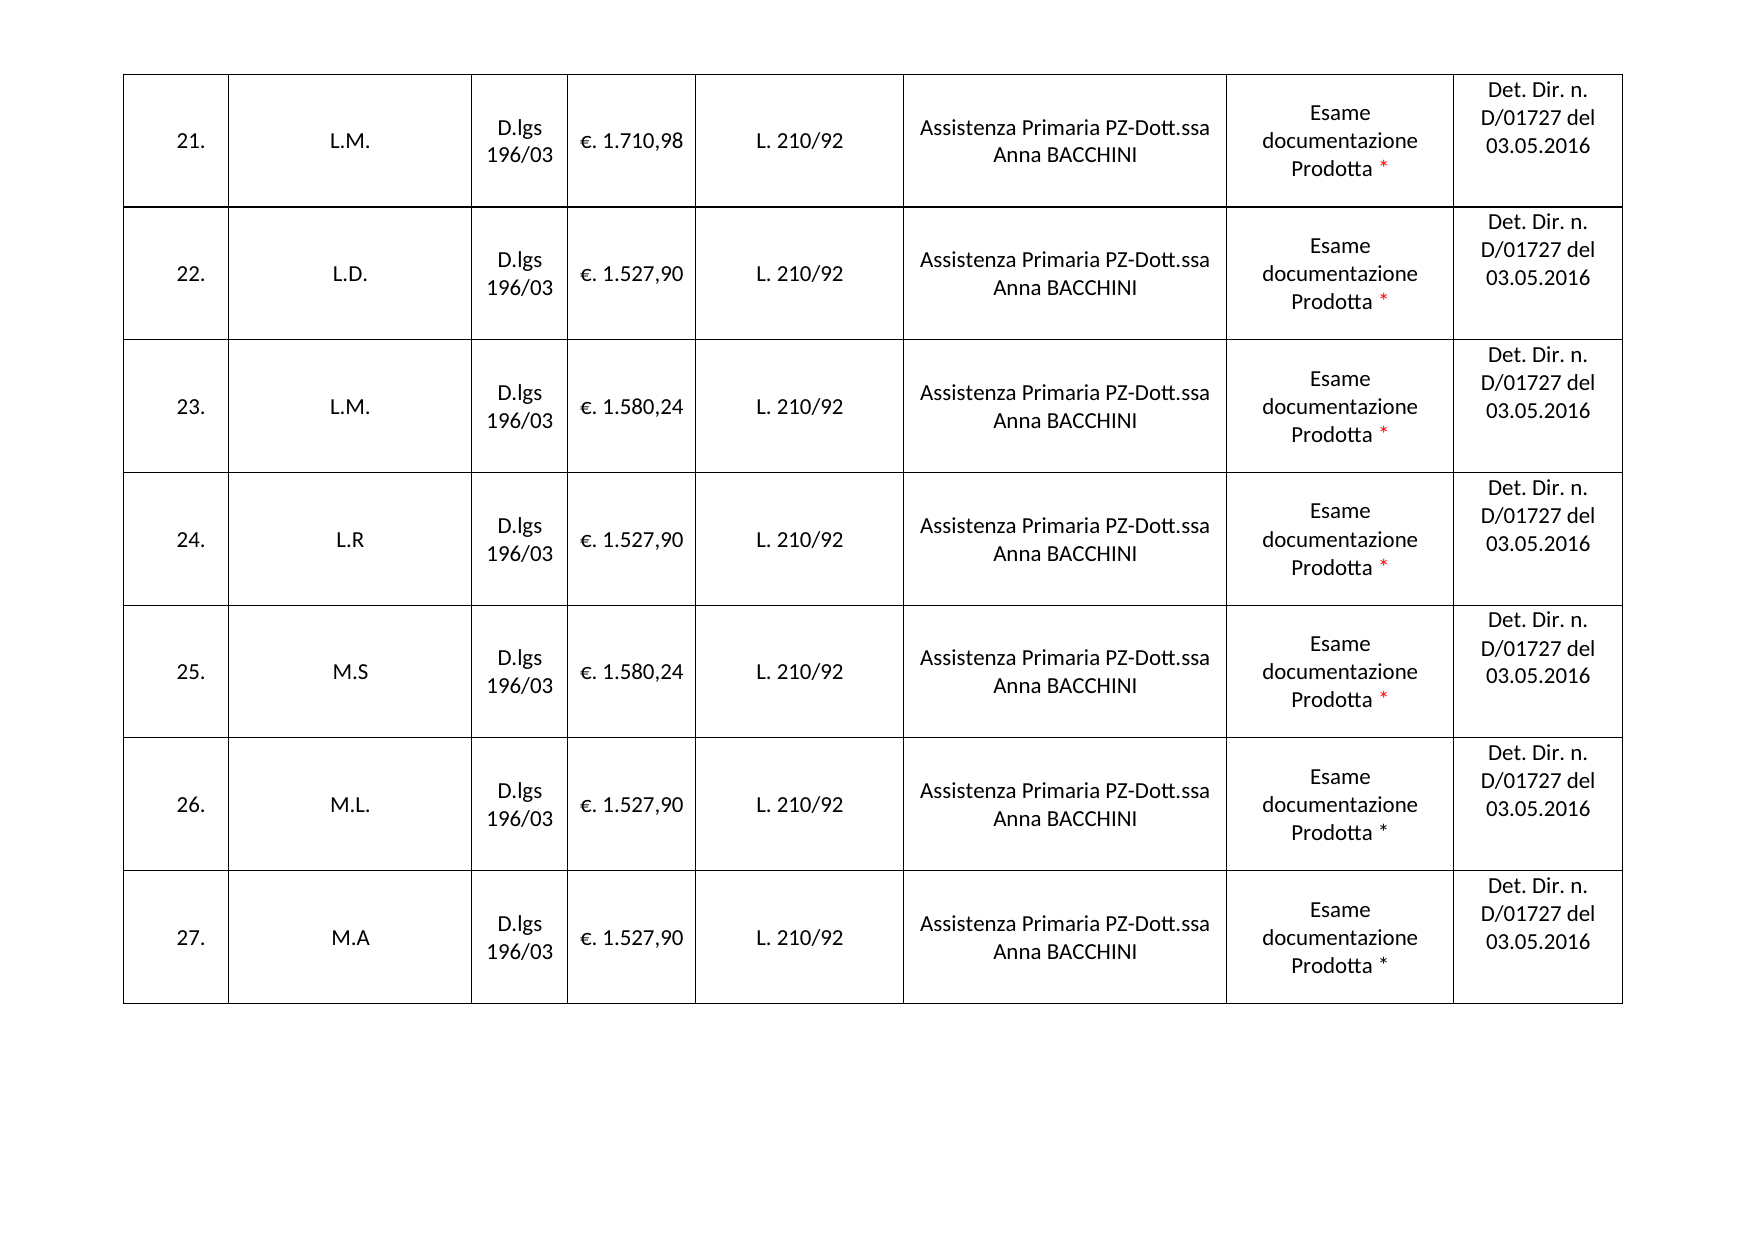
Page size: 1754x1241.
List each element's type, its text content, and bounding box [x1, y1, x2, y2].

table_cell L.M. [229, 340, 471, 472]
table_cell L. 210/92 [696, 208, 903, 339]
table_cell L. 210/92 [696, 340, 903, 472]
table_cell L.R [229, 473, 471, 604]
table_cell Esame documentazione Prodotta * [1227, 606, 1453, 737]
table_cell Esame documentazione Prodotta * [1227, 871, 1453, 1003]
table_cell €. 1.580,24 [568, 340, 695, 472]
table_cell [124, 208, 228, 339]
table_cell L.D. [229, 208, 471, 339]
table_cell D.lgs 196/03 [472, 606, 567, 737]
table_cell D.lgs 196/03 [472, 340, 567, 472]
table_cell L. 210/92 [696, 871, 903, 1003]
table_cell Esame documentazione Prodotta * [1227, 75, 1453, 206]
table_cell Assistenza Primaria PZ-Dott.ssa Anna BACCHINI [904, 75, 1226, 206]
table_cell €. 1.527,90 [568, 208, 695, 339]
table_cell [124, 606, 228, 737]
table_cell D.lgs 196/03 [472, 738, 567, 870]
table_cell M.S [229, 606, 471, 737]
table_cell [124, 340, 228, 472]
table_cell L. 210/92 [696, 75, 903, 206]
table_cell [124, 738, 228, 870]
table_cell [124, 871, 228, 1003]
table_cell Assistenza Primaria PZ-Dott.ssa Anna BACCHINI [904, 738, 1226, 870]
table_cell D.lgs 196/03 [472, 871, 567, 1003]
table_cell Det. Dir. n. D/01727 del 03.05.2016 [1454, 473, 1622, 604]
table_cell Esame documentazione Prodotta * [1227, 208, 1453, 339]
table_cell M.L. [229, 738, 471, 870]
table_cell Assistenza Primaria PZ-Dott.ssa Anna BACCHINI [904, 340, 1226, 472]
table_cell €. 1.527,90 [568, 871, 695, 1003]
table_cell Det. Dir. n. D/01727 del 03.05.2016 [1454, 208, 1622, 339]
table_cell Det. Dir. n. D/01727 del 03.05.2016 [1454, 606, 1622, 737]
table_cell D.lgs 196/03 [472, 208, 567, 339]
table_cell Assistenza Primaria PZ-Dott.ssa Anna BACCHINI [904, 606, 1226, 737]
table_cell Det. Dir. n. D/01727 del 03.05.2016 [1454, 871, 1622, 1003]
table_cell Assistenza Primaria PZ-Dott.ssa Anna BACCHINI [904, 871, 1226, 1003]
table_cell M.A [229, 871, 471, 1003]
table_cell [124, 473, 228, 604]
table_cell D.lgs 196/03 [472, 473, 567, 604]
table_cell €. 1.710,98 [568, 75, 695, 206]
table_cell €. 1.527,90 [568, 473, 695, 604]
table_cell Esame documentazione Prodotta * [1227, 473, 1453, 604]
table_cell L. 210/92 [696, 738, 903, 870]
table_cell Det. Dir. n. D/01727 del 03.05.2016 [1454, 738, 1622, 870]
table_cell Esame documentazione Prodotta * [1227, 340, 1453, 472]
table_cell L. 210/92 [696, 606, 903, 737]
table_cell L.M. [229, 75, 471, 206]
table_cell Det. Dir. n. D/01727 del 03.05.2016 [1454, 75, 1622, 206]
table_cell €. 1.527,90 [568, 738, 695, 870]
table_cell Det. Dir. n. D/01727 del 03.05.2016 [1454, 340, 1622, 472]
table_cell €. 1.580,24 [568, 606, 695, 737]
table_cell Assistenza Primaria PZ-Dott.ssa Anna BACCHINI [904, 208, 1226, 339]
table_cell D.lgs 196/03 [472, 75, 567, 206]
table_cell Assistenza Primaria PZ-Dott.ssa Anna BACCHINI [904, 473, 1226, 604]
table_cell L. 210/92 [696, 473, 903, 604]
table_cell [124, 75, 228, 206]
table_cell Esame documentazione Prodotta * [1227, 738, 1453, 870]
